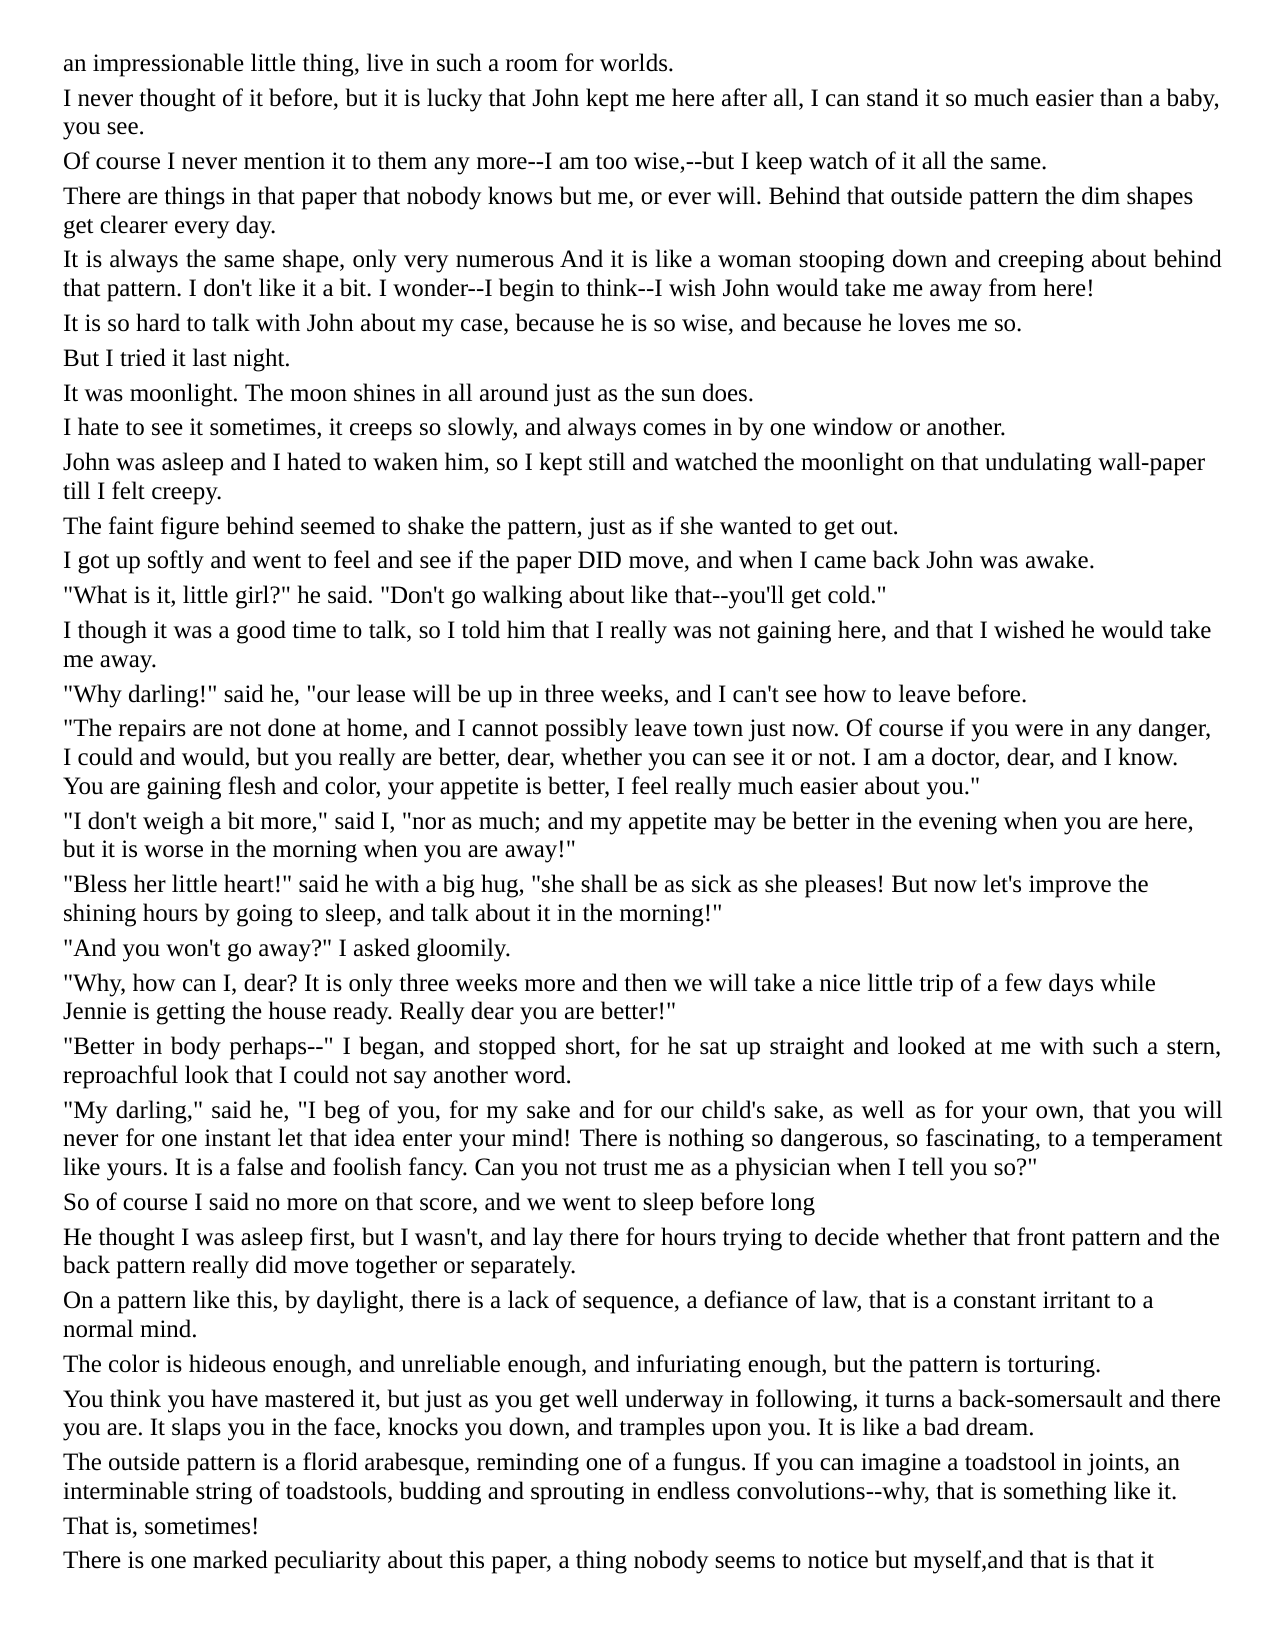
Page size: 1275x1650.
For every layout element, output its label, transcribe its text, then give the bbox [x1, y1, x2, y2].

text But I tried it last night. [63, 343, 1223, 372]
text On a pattern like this, by daylight, there is a lack of sequence, a defiance of law, that is a constant irritant to a normal mind. [63, 1285, 1223, 1343]
text "Why darling!" said he, "our lease will be up in three weeks, and I can't see how to leave before. [63, 679, 1223, 707]
text "And you won't go away?" I asked gloomily. [63, 933, 1223, 962]
text I never thought of it before, but it is lucky that John kept me here after all, I can stand it so much easier than a baby, you see. [63, 83, 1223, 140]
text There are things in that paper that nobody knows but me, or ever will. Behind that outside pattern the dim shapes get clearer every day. [63, 181, 1223, 238]
text I hate to see it sometimes, it creeps so slowly, and always comes in by one window or another. [63, 412, 1223, 441]
text "Why, how can I, dear? It is only three weeks more and then we will take a nice little trip of a few days while Jennie is getting the house ready. Really dear you are better!" [63, 968, 1223, 1025]
text John was asleep and I hated to waken him, so I kept still and watched the moonlight on that undulating wall-paper till I felt creepy. [63, 447, 1223, 505]
text I got up softly and went to feel and see if the paper DID move, and when I came back John was awake. [63, 546, 1223, 574]
text "Bless her little heart!" said he with a big hug, "she shall be as sick as she pleases! But now let's improve the shining hours by going to sleep, and talk about it in the morning!" [63, 869, 1223, 927]
text It is so hard to talk with John about my case, because he is so wise, and because he loves me so. [63, 308, 1223, 337]
text "The repairs are not done at home, and I cannot possibly leave town just now. Of course if you were in any danger, I could and would, but you really are better, dear, whether you can see it or not. I am a doctor, dear, and I know. You are gaining flesh and color, your appetite is better, I feel really much easier about you." [63, 713, 1223, 800]
text "My darling," said he, "I beg of you, for my sake and for our child's sake, as well as for your own, that you will never for one instant let that idea enter your mind! There is nothing so dangerous, so fascinating, to a temperament like yours. It is a false and foolish fancy. Can you not trust me as a physician when I tell you so?" [63, 1095, 1223, 1181]
text There is one marked peculiarity about this paper, a thing nobody seems to notice but myself,and that is that it [63, 1546, 1223, 1574]
text He thought I was asleep first, but I wasn't, and lay there for hours trying to decide whether that front pattern and the back pattern really did move together or separately. [63, 1222, 1223, 1279]
text "What is it, little girl?" he said. "Don't go walking about like that--you'll get cold." [63, 580, 1223, 609]
text So of course I said no more on that score, and we went to sleep before long [63, 1187, 1223, 1216]
text The color is hideous enough, and unreliable enough, and infuriating enough, but the pattern is torturing. [63, 1349, 1223, 1378]
text Of course I never mention it to them any more--I am too wise,--but I keep watch of it all the same. [63, 146, 1223, 175]
text It was moonlight. The moon shines in all around just as the sun does. [63, 378, 1223, 406]
text "Better in body perhaps--" I began, and stopped short, for he sat up straight and looked at me with such a stern, reproachful look that I could not say another word. [63, 1031, 1223, 1089]
text "I don't weigh a bit more," said I, "nor as much; and my appetite may be better in the evening when you are here, but it is worse in the morning when you are away!" [63, 806, 1223, 863]
text The faint figure behind seemed to shake the pattern, just as if she wanted to get out. [63, 511, 1223, 539]
text The outside pattern is a florid arabesque, reminding one of a fungus. If you can imagine a toadstool in joints, an interminable string of toadstools, budding and sprouting in endless convolutions--why, that is something like it. [63, 1447, 1223, 1505]
text You think you have mastered it, but just as you get well underway in following, it turns a back-somersault and there you are. It slaps you in the face, knocks you down, and tramples upon you. It is like a bad dream. [63, 1384, 1223, 1441]
text I though it was a good time to talk, so I told him that I really was not gaining here, and that I wished he would take me away. [63, 615, 1223, 673]
text It is always the same shape, only very numerous And it is like a woman stooping down and creeping about behind that pattern. I don't like it a bit. I wonder--I begin to think--I wish John would take me away from here! [63, 244, 1223, 302]
text an impressionable little thing, live in such a room for worlds. [63, 48, 1223, 77]
text That is, sometimes! [63, 1511, 1223, 1539]
